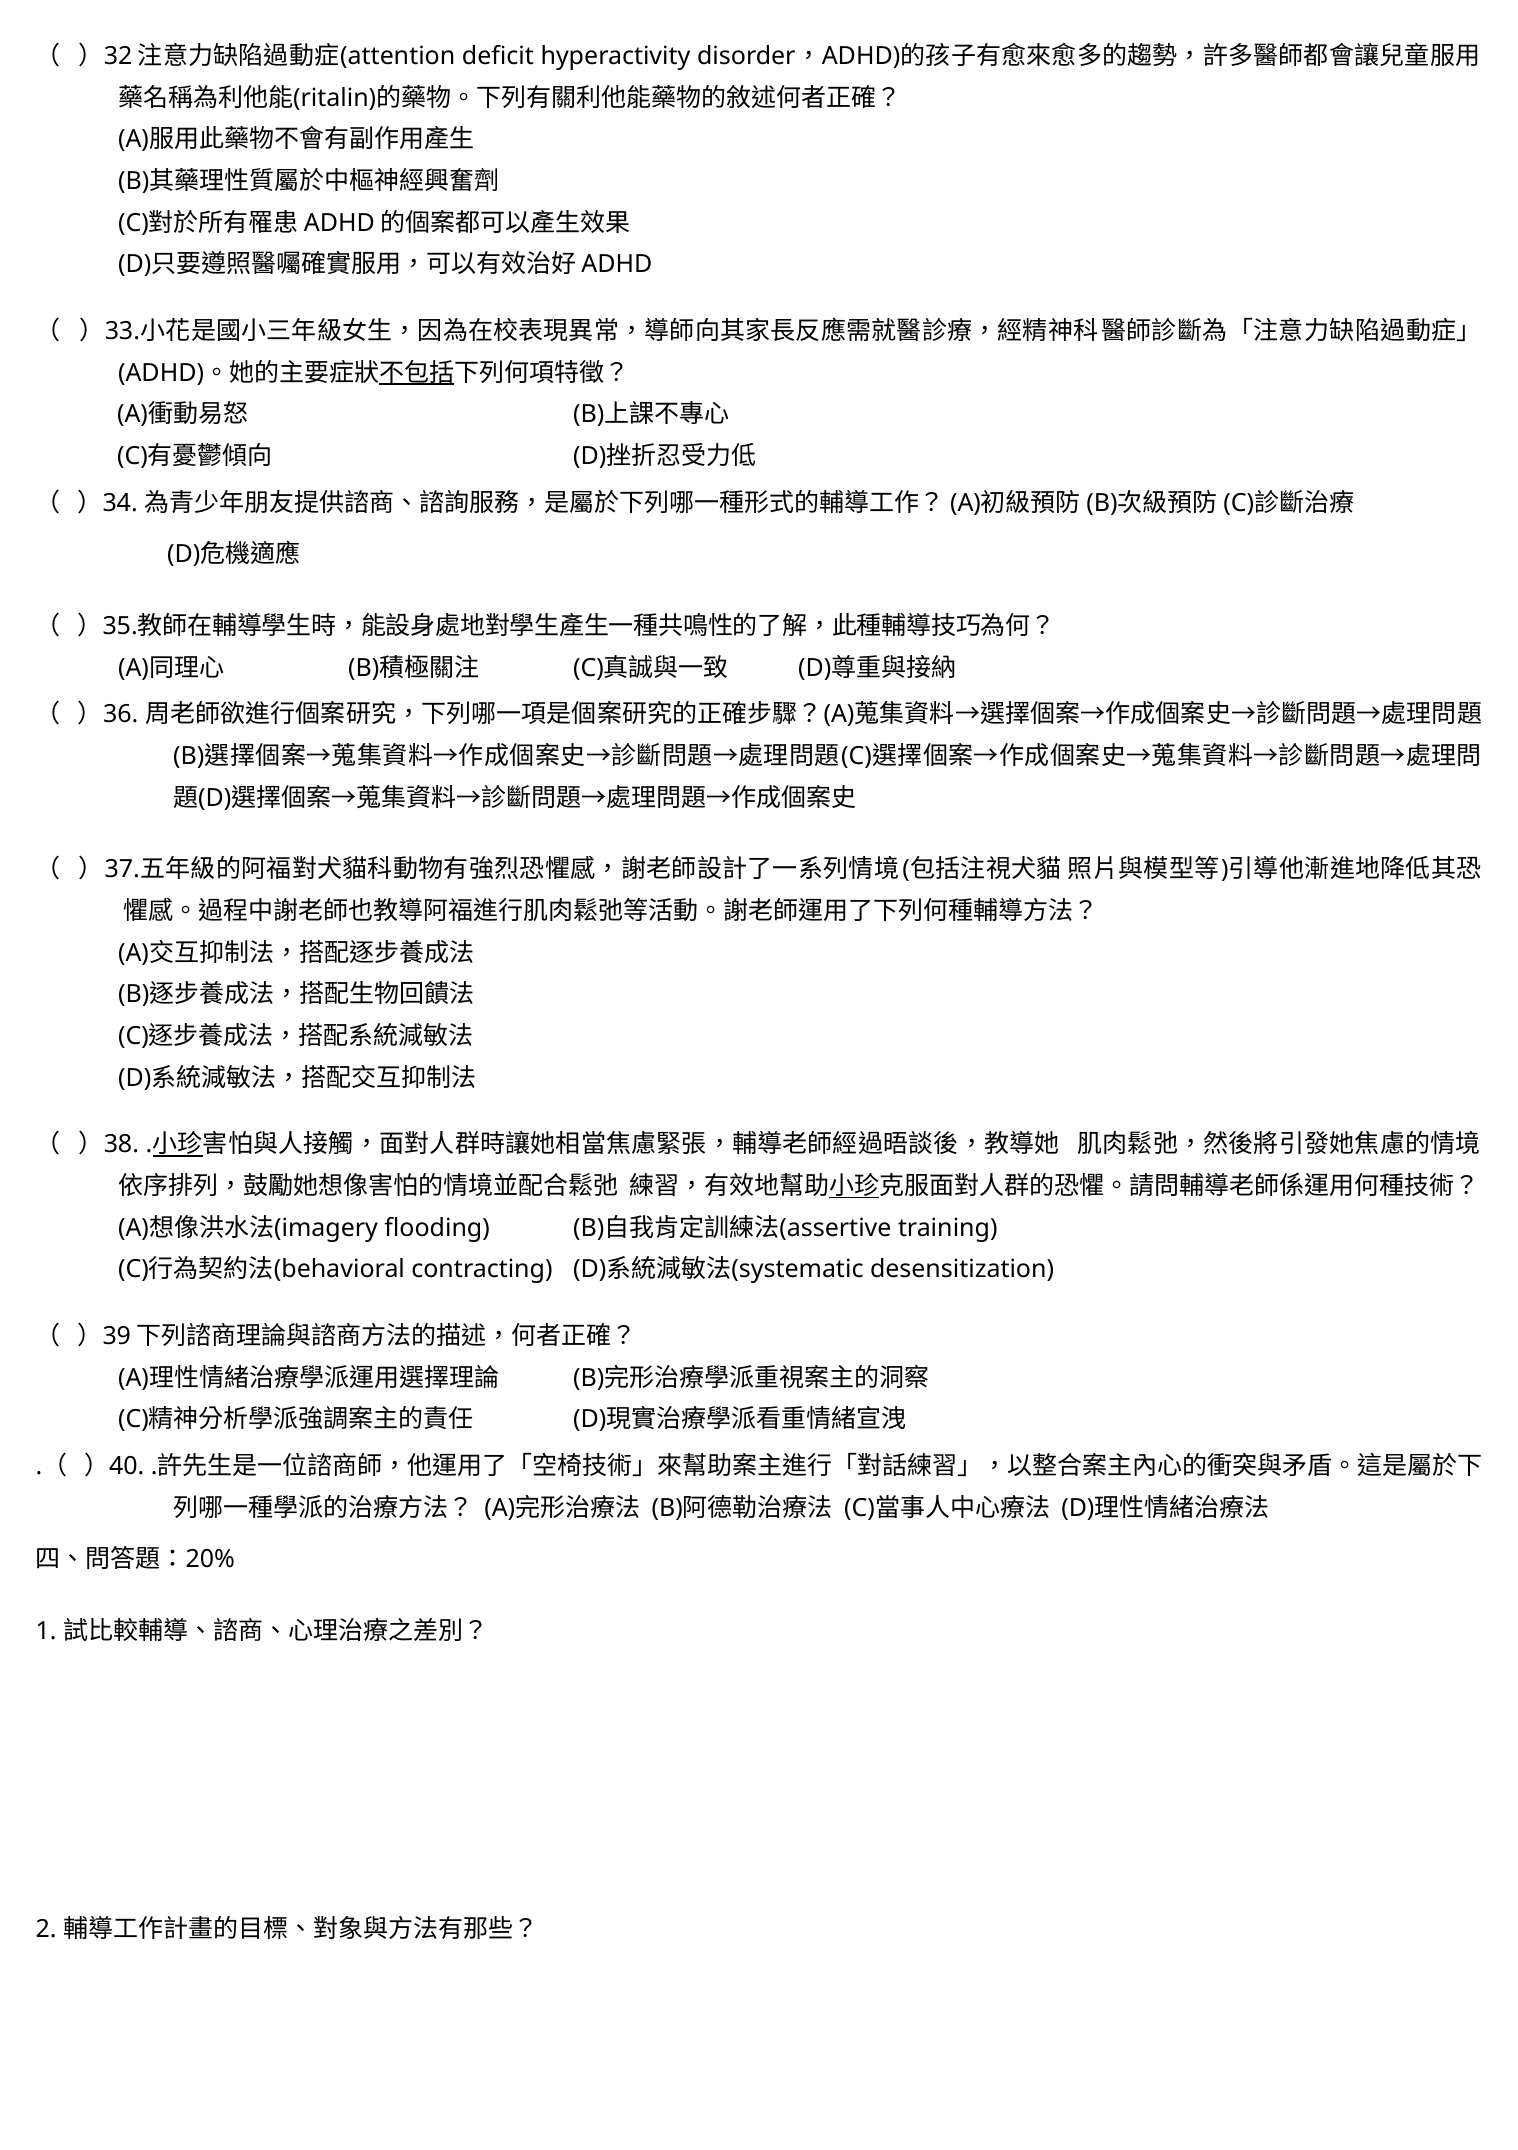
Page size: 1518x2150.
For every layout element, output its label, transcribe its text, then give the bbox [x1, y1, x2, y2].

text (B)其藥理性質屬於中樞神經興奮劑 [35, 155, 1482, 197]
text (C)有憂鬱傾向 (D)挫折忍受力低 [35, 430, 1482, 472]
text （ ）34. 為青少年朋友提供諮商、諮詢服務，是屬於下列哪一種形式的輔導工作？ (A)初級預防 (B)次級預防 (C)診斷治療 [35, 477, 1482, 518]
text (A)想像洪水法(imagery flooding) (B)自我肯定訓練法(assertive training) [35, 1202, 1482, 1243]
text （ ）35.教師在輔導學生時，能設身處地對學生產生一種共鳴性的了解，此種輔導技巧為何？ [35, 600, 1482, 642]
text (B)逐步養成法，搭配生物回饋法 [35, 968, 1482, 1010]
text (D)只要遵照醫囑確實服用，可以有效治好ADHD [35, 238, 1482, 280]
text （ ）38. .小珍害怕與人接觸，面對人群時讓她相當焦慮緊張，輔導老師經過晤談後，教導她 肌肉鬆弛，然後將引發她焦慮的情境依序排列，鼓勵她想像害怕的情境並配合鬆弛 練習，有效地幫助小珍克服面對人群的恐懼。請問輔導老師係運用何種技術？ [35, 1118, 1482, 1202]
text (C)行為契約法(behavioral contracting) (D)系統減敏法(systematic desensitization) [35, 1243, 1482, 1285]
text (C)對於所有罹患ADHD的個案都可以產生效果 [35, 197, 1482, 238]
text (A)衝動易怒 (B)上課不專心 [35, 388, 1482, 430]
text (A)交互抑制法，搭配逐步養成法 [35, 927, 1482, 968]
text .（ ）40. .許先生是一位諮商師，他運用了「空椅技術」來幫助案主進行「對話練習」，以整合案主內心的衝突與矛盾。這是屬於下列哪一種學派的治療方法？ (A)完形治療法 (B)阿德勒治療法 (C)當事人中心療法 (D)理性情緒治療法 [35, 1440, 1482, 1523]
text （ ）36. 周老師欲進行個案研究，下列哪一項是個案研究的正確步驟？(A)蒐集資料→選擇個案→作成個案史→診斷問題→處理問題(B)選擇個案→蒐集資料→作成個案史→診斷問題→處理問題(C)選擇個案→作成個案史→蒐集資料→診斷問題→處理問題(D)選擇個案→蒐集資料→診斷問題→處理問題→作成個案史 [35, 688, 1482, 813]
text (D)系統減敏法，搭配交互抑制法 [35, 1052, 1482, 1093]
text 1. 試比較輔導、諮商、心理治療之差別？ [35, 1605, 1482, 1647]
text (A)同理心 (B)積極關注 (C)真誠與一致 (D)尊重與接納 [35, 642, 1482, 683]
text (A)服用此藥物不會有副作用產生 [35, 113, 1482, 155]
text （ ）37.五年級的阿福對犬貓科動物有強烈恐懼感，謝老師設計了一系列情境(包括注視犬貓 照片與模型等)引導他漸進地降低其恐懼感。過程中謝老師也教導阿福進行肌肉鬆弛等活動。謝老師運用了下列何種輔導方法？ [35, 843, 1482, 927]
text 2. 輔導工作計畫的目標、對象與方法有那些？ [35, 1903, 1482, 1945]
text (C)精神分析學派強調案主的責任 (D)現實治療學派看重情緒宣洩 [35, 1393, 1482, 1435]
text (A)理性情緒治療學派運用選擇理論 (B)完形治療學派重視案主的洞察 [35, 1352, 1482, 1393]
text (C)逐步養成法，搭配系統減敏法 [35, 1010, 1482, 1052]
text (D)危機適應 [160, 528, 1482, 570]
text （ ）32注意力缺陷過動症(attention deficit hyperactivity disorder，ADHD)的孩子有愈來愈多的趨勢，許多醫師都會讓兒童服用藥名稱為利他能(ritalin)的藥物。下列有關利他能藥物的敘述何者正確？ [35, 30, 1482, 113]
text 四、問答題：20% [35, 1533, 1482, 1575]
text （ ）39下列諮商理論與諮商方法的描述，何者正確？ [35, 1310, 1482, 1352]
text （ ）33.小花是國小三年級女生，因為在校表現異常，導師向其家長反應需就醫診療，經精神科醫師診斷為「注意力缺陷過動症」(ADHD)。她的主要症狀不包括下列何項特徵？ [35, 305, 1482, 388]
